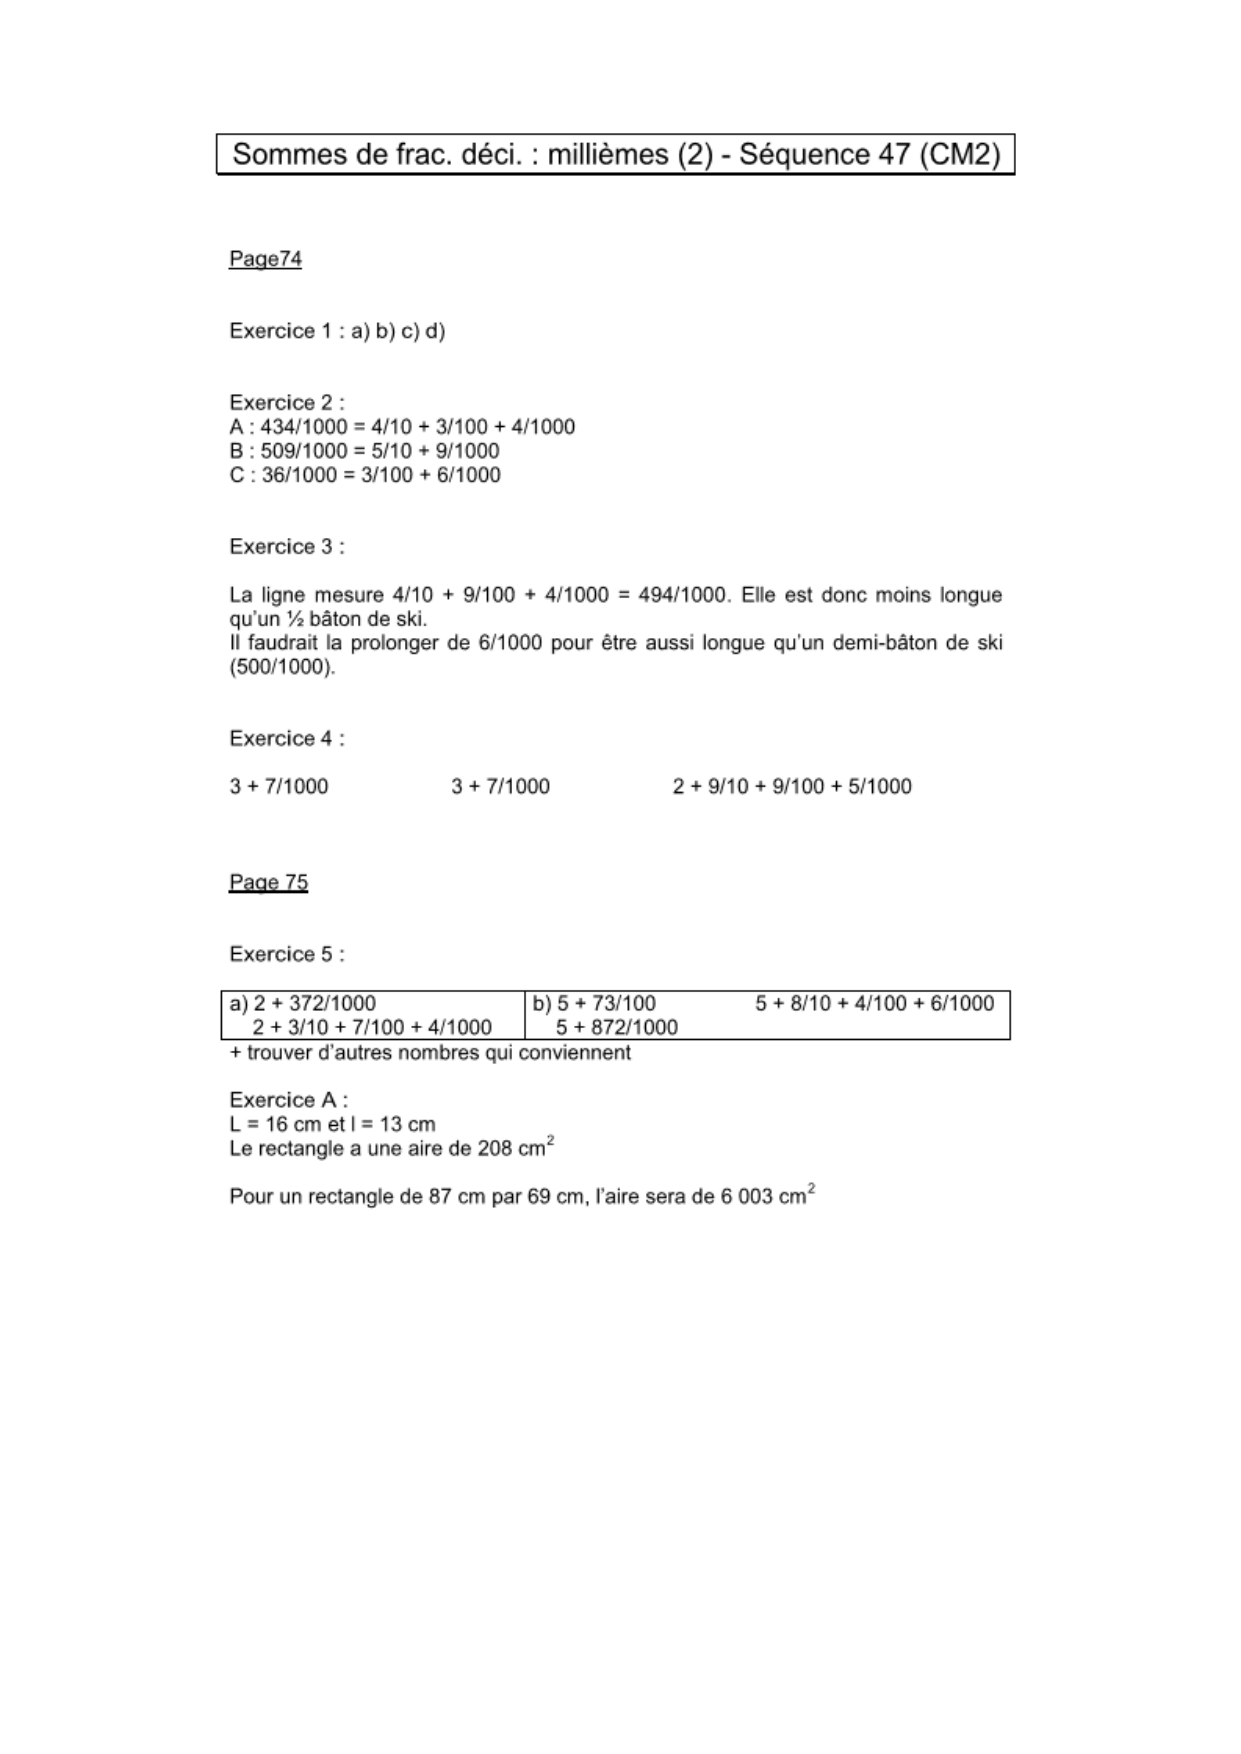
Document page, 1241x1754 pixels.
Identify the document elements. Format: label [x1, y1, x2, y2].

picture [199, 118, 1041, 1261]
